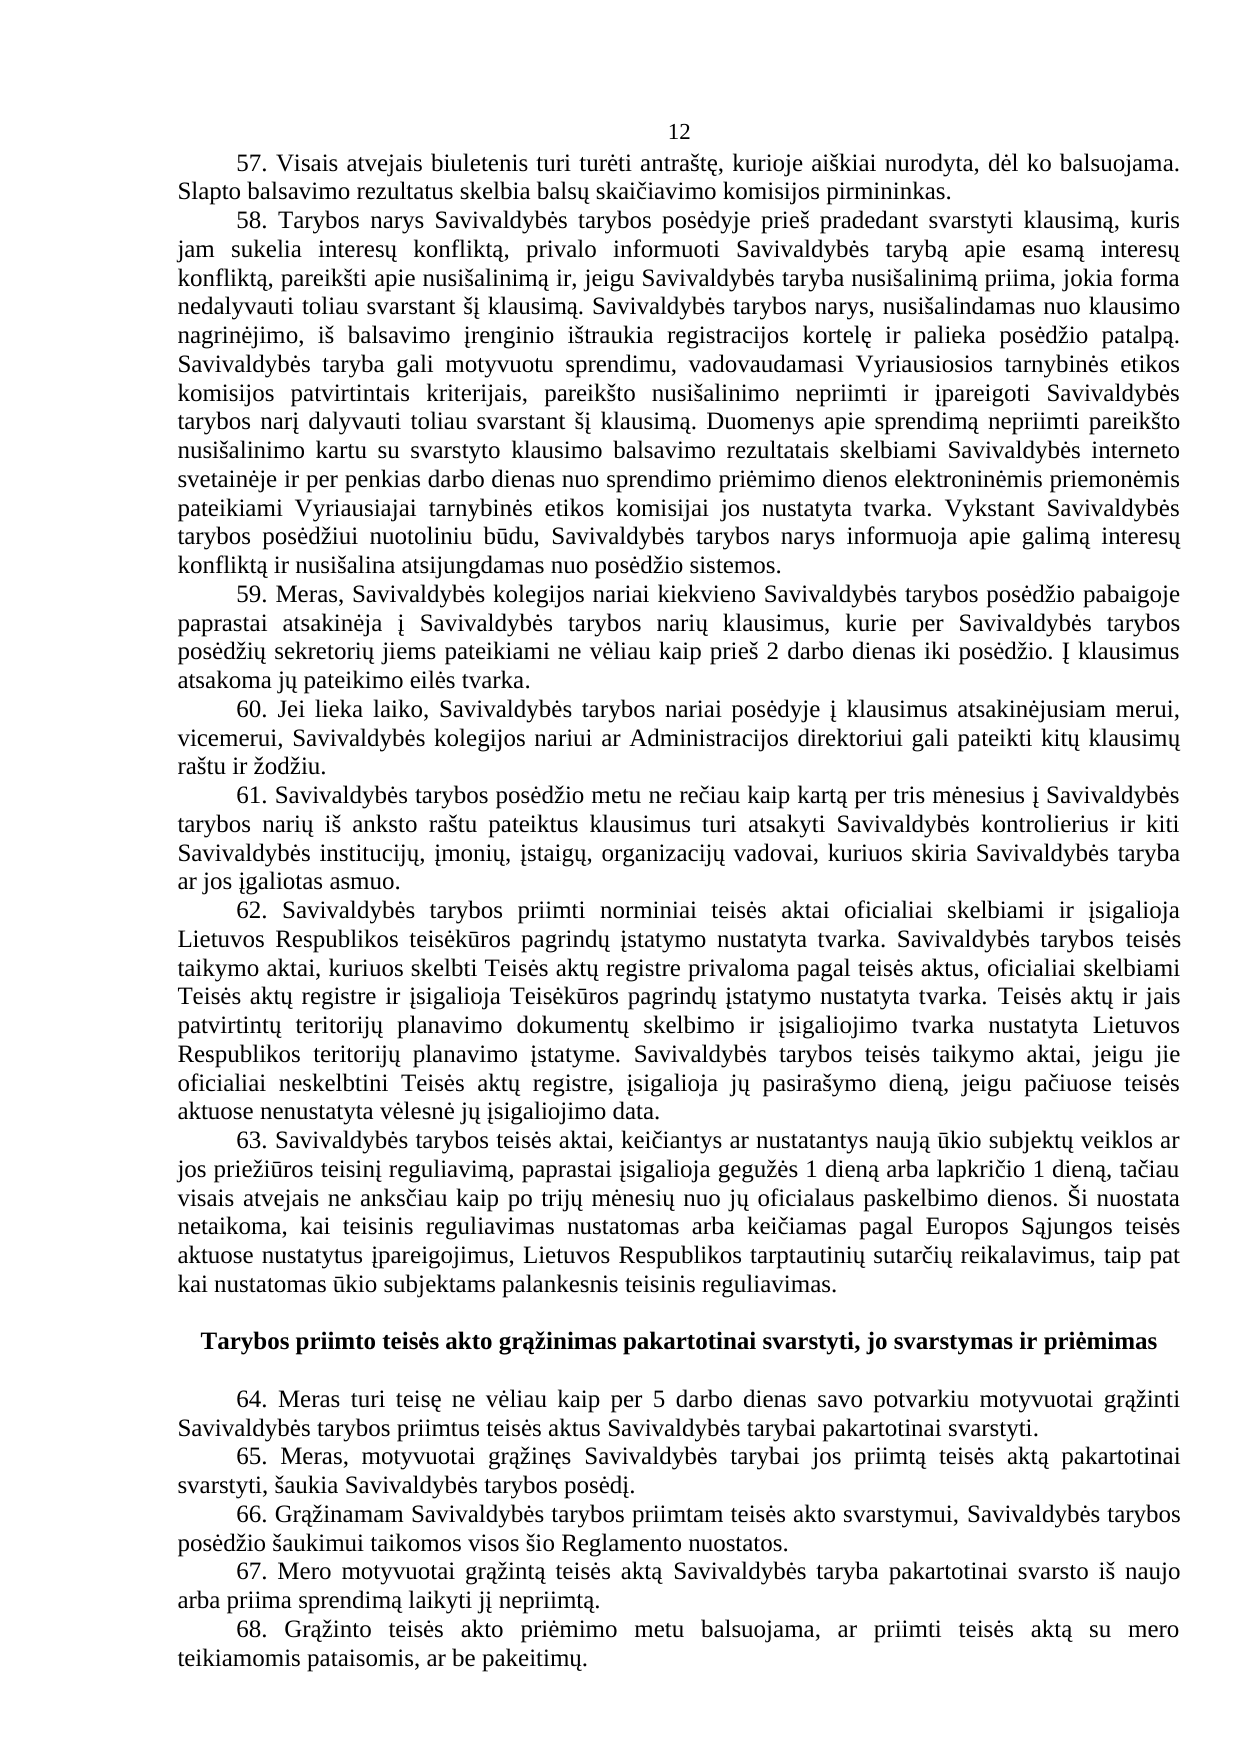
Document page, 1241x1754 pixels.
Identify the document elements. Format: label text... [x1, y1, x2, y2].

text 63. Savivaldybės tarybos teisės aktai, keičiantys ar nustatantys naują ūkio subjektų veiklos ar jos priežiūros teisinį reguliavimą, paprastai įsigalioja gegužės 1 dieną arba lapkričio 1 dieną, tačiau visais atvejais ne anksčiau kaip po trijų mėnesių nuo jų oficialaus paskelbimo dienos. Ši nuostata netaikoma, kai teisinis reguliavimas nustatomas arba keičiamas pagal Europos Sąjungos teisės aktuose nustatytus įpareigojimus, Lietuvos Respublikos tarptautinių sutarčių reikalavimus, taip pat kai nustatomas ūkio subjektams palankesnis teisinis reguliavimas. [177, 1125, 1181, 1298]
text 60. Jei lieka laiko, Savivaldybės tarybos nariai posėdyje į klausimus atsakinėjusiam merui, vicemerui, Savivaldybės kolegijos nariui ar Administracijos direktoriui gali pateikti kitų klausimų raštu ir žodžiu. [177, 694, 1181, 780]
text 67. Mero motyvuotai grąžintą teisės aktą Savivaldybės taryba pakartotinai svarsto iš naujo arba priima sprendimą laikyti jį nepriimtą. [177, 1556, 1181, 1614]
text 65. Meras, motyvuotai grąžinęs Savivaldybės tarybai jos priimtą teisės aktą pakartotinai svarstyti, šaukia Savivaldybės tarybos posėdį. [177, 1441, 1181, 1499]
text 59. Meras, Savivaldybės kolegijos nariai kiekvieno Savivaldybės tarybos posėdžio pabaigoje paprastai atsakinėja į Savivaldybės tarybos narių klausimus, kurie per Savivaldybės tarybos posėdžių sekretorių jiems pateikiami ne vėliau kaip prieš 2 darbo dienas iki posėdžio. Į klausimus atsakoma jų pateikimo eilės tvarka. [177, 579, 1181, 694]
text 57. Visais atvejais biuletenis turi turėti antraštę, kurioje aiškiai nurodyta, dėl ko balsuojama. Slapto balsavimo rezultatus skelbia balsų skaičiavimo komisijos pirmininkas. [177, 148, 1181, 205]
text 62. Savivaldybės tarybos priimti norminiai teisės aktai oficialiai skelbiami ir įsigalioja Lietuvos Respublikos teisėkūros pagrindų įstatymo nustatyta tvarka. Savivaldybės tarybos teisės taikymo aktai, kuriuos skelbti Teisės aktų registre privaloma pagal teisės aktus, oficialiai skelbiami Teisės aktų registre ir įsigalioja Teisėkūros pagrindų įstatymo nustatyta tvarka. Teisės aktų ir jais patvirtintų teritorijų planavimo dokumentų skelbimo ir įsigaliojimo tvarka nustatyta Lietuvos Respublikos teritorijų planavimo įstatyme. Savivaldybės tarybos teisės taikymo aktai, jeigu jie oficialiai neskelbtini Teisės aktų registre, įsigalioja jų pasirašymo dieną, jeigu pačiuose teisės aktuose nenustatyta vėlesnė jų įsigaliojimo data. [177, 895, 1181, 1125]
text 66. Grąžinamam Savivaldybės tarybos priimtam teisės akto svarstymui, Savivaldybės tarybos posėdžio šaukimui taikomos visos šio Reglamento nuostatos. [177, 1499, 1181, 1556]
text 64. Meras turi teisę ne vėliau kaip per 5 darbo dienas savo potvarkiu motyvuotai grąžinti Savivaldybės tarybos priimtus teisės aktus Savivaldybės tarybai pakartotinai svarstyti. [177, 1384, 1181, 1441]
text 58. Tarybos narys Savivaldybės tarybos posėdyje prieš pradedant svarstyti klausimą, kuris jam sukelia interesų konfliktą, privalo informuoti Savivaldybės tarybą apie esamą interesų konfliktą, pareikšti apie nusišalinimą ir, jeigu Savivaldybės taryba nusišalinimą priima, jokia forma nedalyvauti toliau svarstant šį klausimą. Savivaldybės tarybos narys, nusišalindamas nuo klausimo nagrinėjimo, iš balsavimo įrenginio ištraukia registracijos kortelę ir palieka posėdžio patalpą. Savivaldybės taryba gali motyvuotu sprendimu, vadovaudamasi Vyriausiosios tarnybinės etikos komisijos patvirtintais kriterijais, pareikšto nusišalinimo nepriimti ir įpareigoti Savivaldybės tarybos narį dalyvauti toliau svarstant šį klausimą. Duomenys apie sprendimą nepriimti pareikšto nusišalinimo kartu su svarstyto klausimo balsavimo rezultatais skelbiami Savivaldybės interneto svetainėje ir per penkias darbo dienas nuo sprendimo priėmimo dienos elektroninėmis priemonėmis pateikiami Vyriausiajai tarnybinės etikos komisijai jos nustatyta tvarka. Vykstant Savivaldybės tarybos posėdžiui nuotoliniu būdu, Savivaldybės tarybos narys informuoja apie galimą interesų konfliktą ir nusišalina atsijungdamas nuo posėdžio sistemos. [177, 205, 1181, 579]
text 61. Savivaldybės tarybos posėdžio metu ne rečiau kaip kartą per tris mėnesius į Savivaldybės tarybos narių iš anksto raštu pateiktus klausimus turi atsakyti Savivaldybės kontrolierius ir kiti Savivaldybės institucijų, įmonių, įstaigų, organizacijų vadovai, kuriuos skiria Savivaldybės taryba ar jos įgaliotas asmuo. [177, 780, 1181, 895]
text Tarybos priimto teisės akto grąžinimas pakartotinai svarstyti, jo svarstymas ir priėmimas [177, 1326, 1181, 1355]
text 68. Grąžinto teisės akto priėmimo metu balsuojama, ar priimti teisės aktą su mero teikiamomis pataisomis, ar be pakeitimų. [177, 1614, 1181, 1671]
